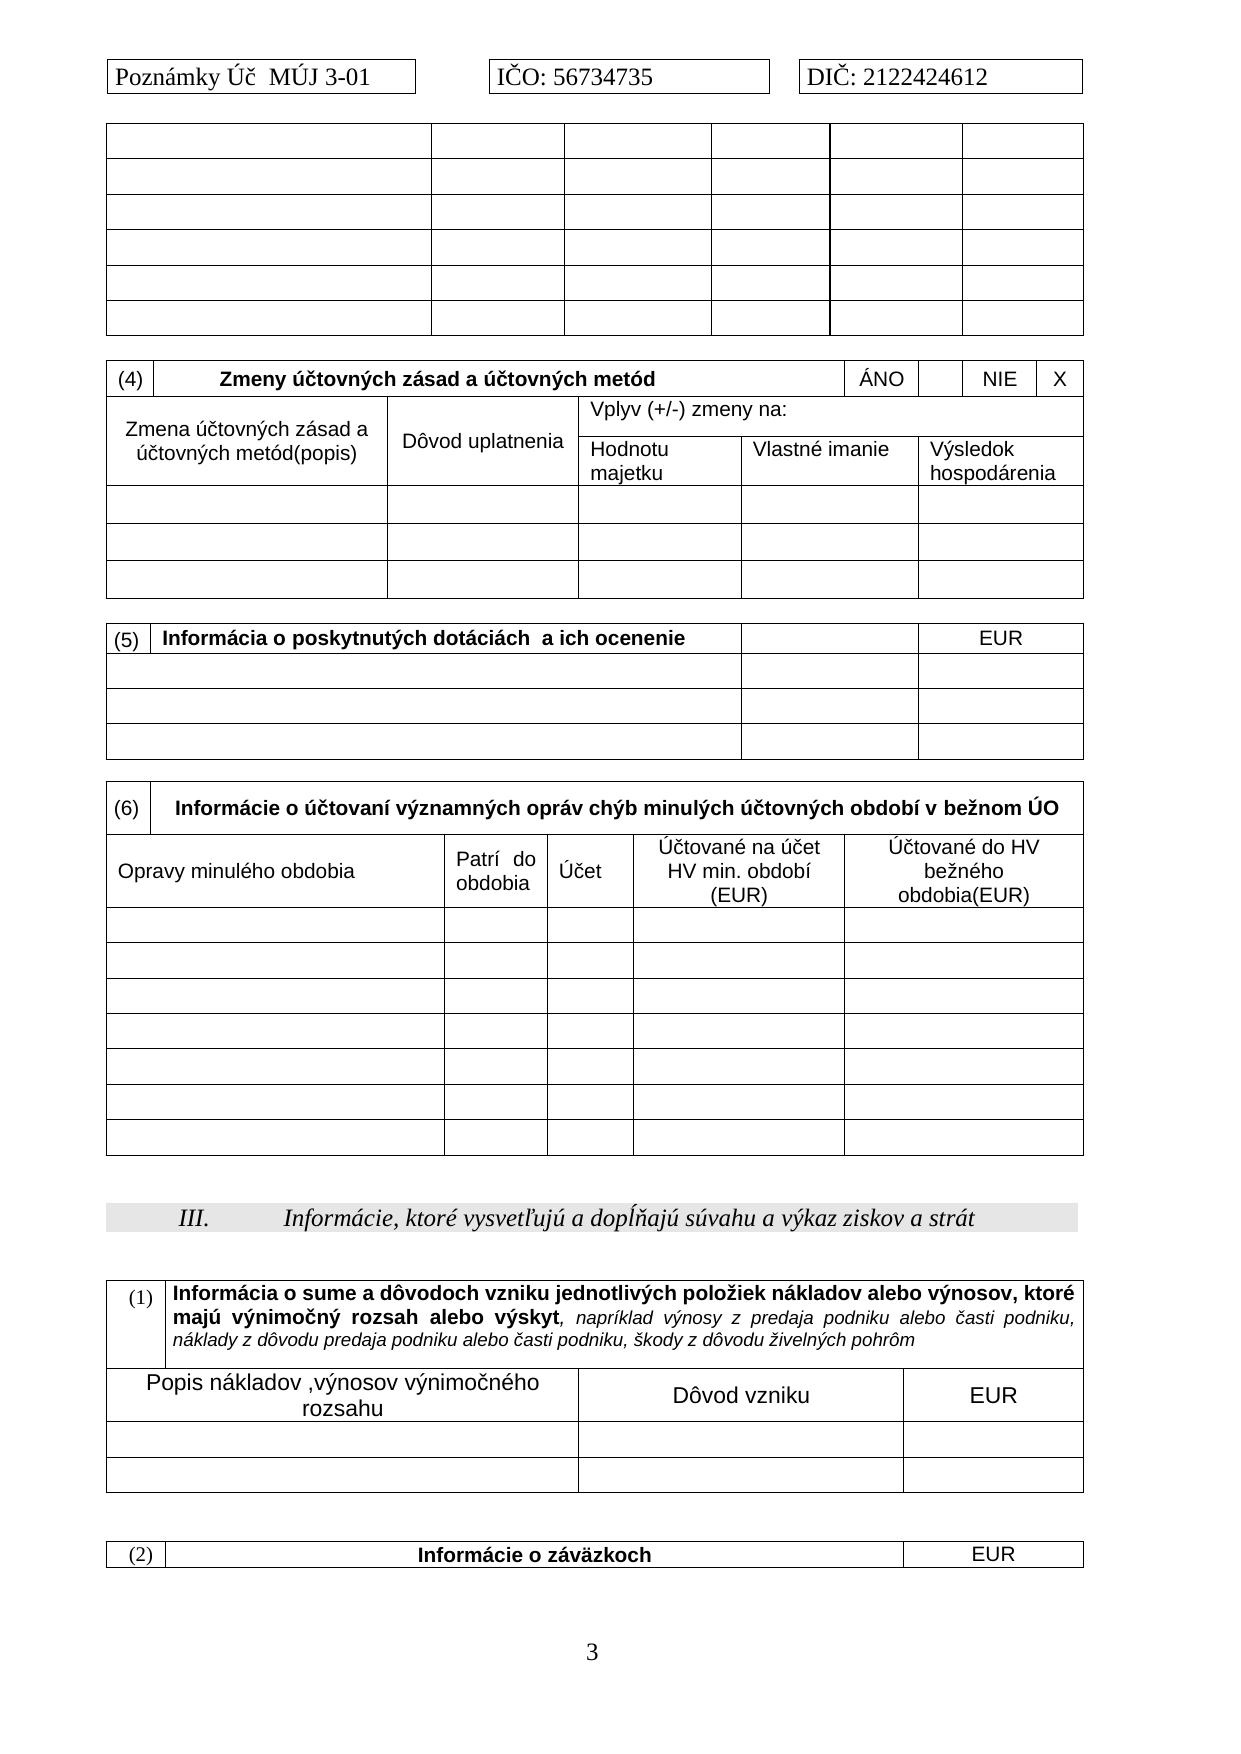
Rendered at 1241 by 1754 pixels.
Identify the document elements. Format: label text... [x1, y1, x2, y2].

table_cell [548, 1014, 633, 1048]
table_header [107, 624, 150, 652]
table_cell Dôvod uplatnenia [388, 397, 578, 485]
table_cell [742, 654, 918, 688]
table_cell [432, 230, 564, 264]
table_cell [107, 124, 431, 158]
table_cell [107, 195, 431, 229]
table_cell [548, 943, 633, 977]
table_header [107, 1281, 165, 1367]
table_cell [107, 724, 741, 759]
table_cell [742, 689, 918, 723]
table_header EUR [904, 1542, 1083, 1567]
table_cell [963, 195, 1083, 229]
table_cell [445, 1120, 547, 1154]
table_cell [432, 124, 564, 158]
table_cell [579, 1422, 903, 1457]
table_cell [445, 943, 547, 977]
table_header NIE [963, 361, 1036, 396]
table_cell [712, 266, 829, 300]
table_header X [1037, 361, 1083, 396]
table_header [107, 1542, 165, 1567]
table_cell [742, 724, 918, 759]
table_cell [904, 1458, 1083, 1492]
table_cell [107, 1085, 444, 1119]
table_cell [445, 979, 547, 1013]
table_cell [565, 301, 711, 335]
table_header Zmeny účtovných zásad a účtovných metód [154, 361, 844, 396]
table_cell [548, 979, 633, 1013]
table_cell [107, 561, 387, 598]
table_cell [904, 1422, 1083, 1457]
table_cell Vlastné imanie [742, 437, 918, 485]
table_cell [831, 301, 962, 335]
table_cell [107, 524, 387, 560]
table_cell [634, 908, 844, 942]
table_cell [107, 486, 387, 523]
table_cell [388, 561, 578, 598]
table_cell [548, 908, 633, 942]
table_cell [107, 908, 444, 942]
table_cell [963, 124, 1083, 158]
table_cell [963, 266, 1083, 300]
table_cell [963, 301, 1083, 335]
table_cell [107, 1049, 444, 1084]
table_cell [548, 1120, 633, 1154]
table_cell [565, 230, 711, 264]
table_cell [548, 1049, 633, 1084]
table_cell [845, 908, 1083, 942]
table_cell [107, 266, 431, 300]
table_cell Hodnotu majetku [579, 437, 741, 485]
table_cell [579, 486, 741, 523]
table_cell [565, 266, 711, 300]
table_cell Účtované na účet HV min. období (EUR) [634, 835, 844, 907]
table_cell [445, 1049, 547, 1084]
table_cell Účtované do HV bežného obdobia(EUR) [845, 835, 1083, 907]
table_cell Výsledok hospodárenia [919, 437, 1083, 485]
table_header [107, 361, 153, 396]
list Informácie, ktoré vysvetľujú a dopĺňajú súvahu a výkaz ziskov a strát [106, 1203, 1078, 1232]
table_cell [579, 1458, 903, 1492]
table_cell [432, 159, 564, 194]
table_cell [107, 689, 741, 723]
table_cell [919, 524, 1083, 560]
table_cell [432, 301, 564, 335]
table_cell [579, 524, 741, 560]
table_cell [963, 230, 1083, 264]
table_cell [432, 195, 564, 229]
table_cell [831, 159, 962, 194]
table_cell [107, 1120, 444, 1154]
table_cell [388, 486, 578, 523]
table_header Informácia o sume a dôvodoch vzniku jednotlivých položiek nákladov alebo výnosov, ktoré majú výnimočný rozsah alebo výskyt, napríklad výnosy z predaja podniku alebo časti podniku, náklady z dôvodu predaja podniku alebo časti podniku, škody z dôvodu živelných pohrôm [166, 1281, 1083, 1367]
table_cell [579, 561, 741, 598]
table_cell [634, 943, 844, 977]
table_cell [388, 524, 578, 560]
table_cell [445, 908, 547, 942]
table_cell [432, 266, 564, 300]
table_cell [634, 1120, 844, 1154]
table_cell [845, 1120, 1083, 1154]
table_cell [831, 266, 962, 300]
table_cell [845, 943, 1083, 977]
table_header Informácie o účtovaní významných opráv chýb minulých účtovných období v bežnom ÚO [151, 782, 1083, 834]
table_cell [845, 1085, 1083, 1119]
table_cell Popis nákladov ,výnosov výnimočného rozsahu [107, 1369, 578, 1421]
table_header [107, 782, 150, 834]
table_cell [107, 1458, 578, 1492]
table_cell Patrí do obdobia [445, 835, 547, 907]
table_cell [634, 1014, 844, 1048]
table_cell [107, 1422, 578, 1457]
table_cell [712, 195, 829, 229]
table_header [919, 361, 962, 396]
table_cell [107, 301, 431, 335]
table_cell [634, 979, 844, 1013]
table_cell [845, 1014, 1083, 1048]
table_cell [712, 124, 829, 158]
table_cell [712, 159, 829, 194]
table_cell [831, 230, 962, 264]
table_cell [919, 689, 1083, 723]
table_cell [548, 1085, 633, 1119]
table_cell [565, 195, 711, 229]
table_cell Dôvod vzniku [579, 1369, 903, 1421]
table_cell [845, 979, 1083, 1013]
table_cell [919, 724, 1083, 759]
table_cell [831, 195, 962, 229]
table_cell EUR [904, 1369, 1083, 1421]
table_cell [712, 230, 829, 264]
table_cell [634, 1085, 844, 1119]
table_cell [107, 654, 741, 688]
table_cell [712, 301, 829, 335]
table_cell Vplyv (+/-) zmeny na: [579, 397, 1083, 436]
table_cell [919, 486, 1083, 523]
table_cell [963, 159, 1083, 194]
table_cell [107, 230, 431, 264]
table_cell Zmena účtovných zásad a účtovných metód(popis) [107, 397, 387, 485]
table_header ÁNO [845, 361, 918, 396]
table_header Informácie o záväzkoch [166, 1542, 903, 1567]
table_cell Účet [548, 835, 633, 907]
table_cell [845, 1049, 1083, 1084]
table_cell [565, 124, 711, 158]
table_header EUR [919, 624, 1083, 652]
table_cell [742, 524, 918, 560]
table_cell [107, 1014, 444, 1048]
table_cell [742, 486, 918, 523]
table_cell [634, 1049, 844, 1084]
table_cell [742, 561, 918, 598]
table_cell [831, 124, 962, 158]
table_cell [565, 159, 711, 194]
table_cell Opravy minulého obdobia [107, 835, 444, 907]
table_cell [919, 654, 1083, 688]
table_cell [107, 979, 444, 1013]
table_cell [445, 1014, 547, 1048]
table_header Informácia o poskytnutých dotáciách a ich ocenenie [151, 624, 741, 652]
table_cell [919, 561, 1083, 598]
table_cell [107, 159, 431, 194]
table_cell [445, 1085, 547, 1119]
table_cell [107, 943, 444, 977]
table_header [742, 624, 918, 652]
